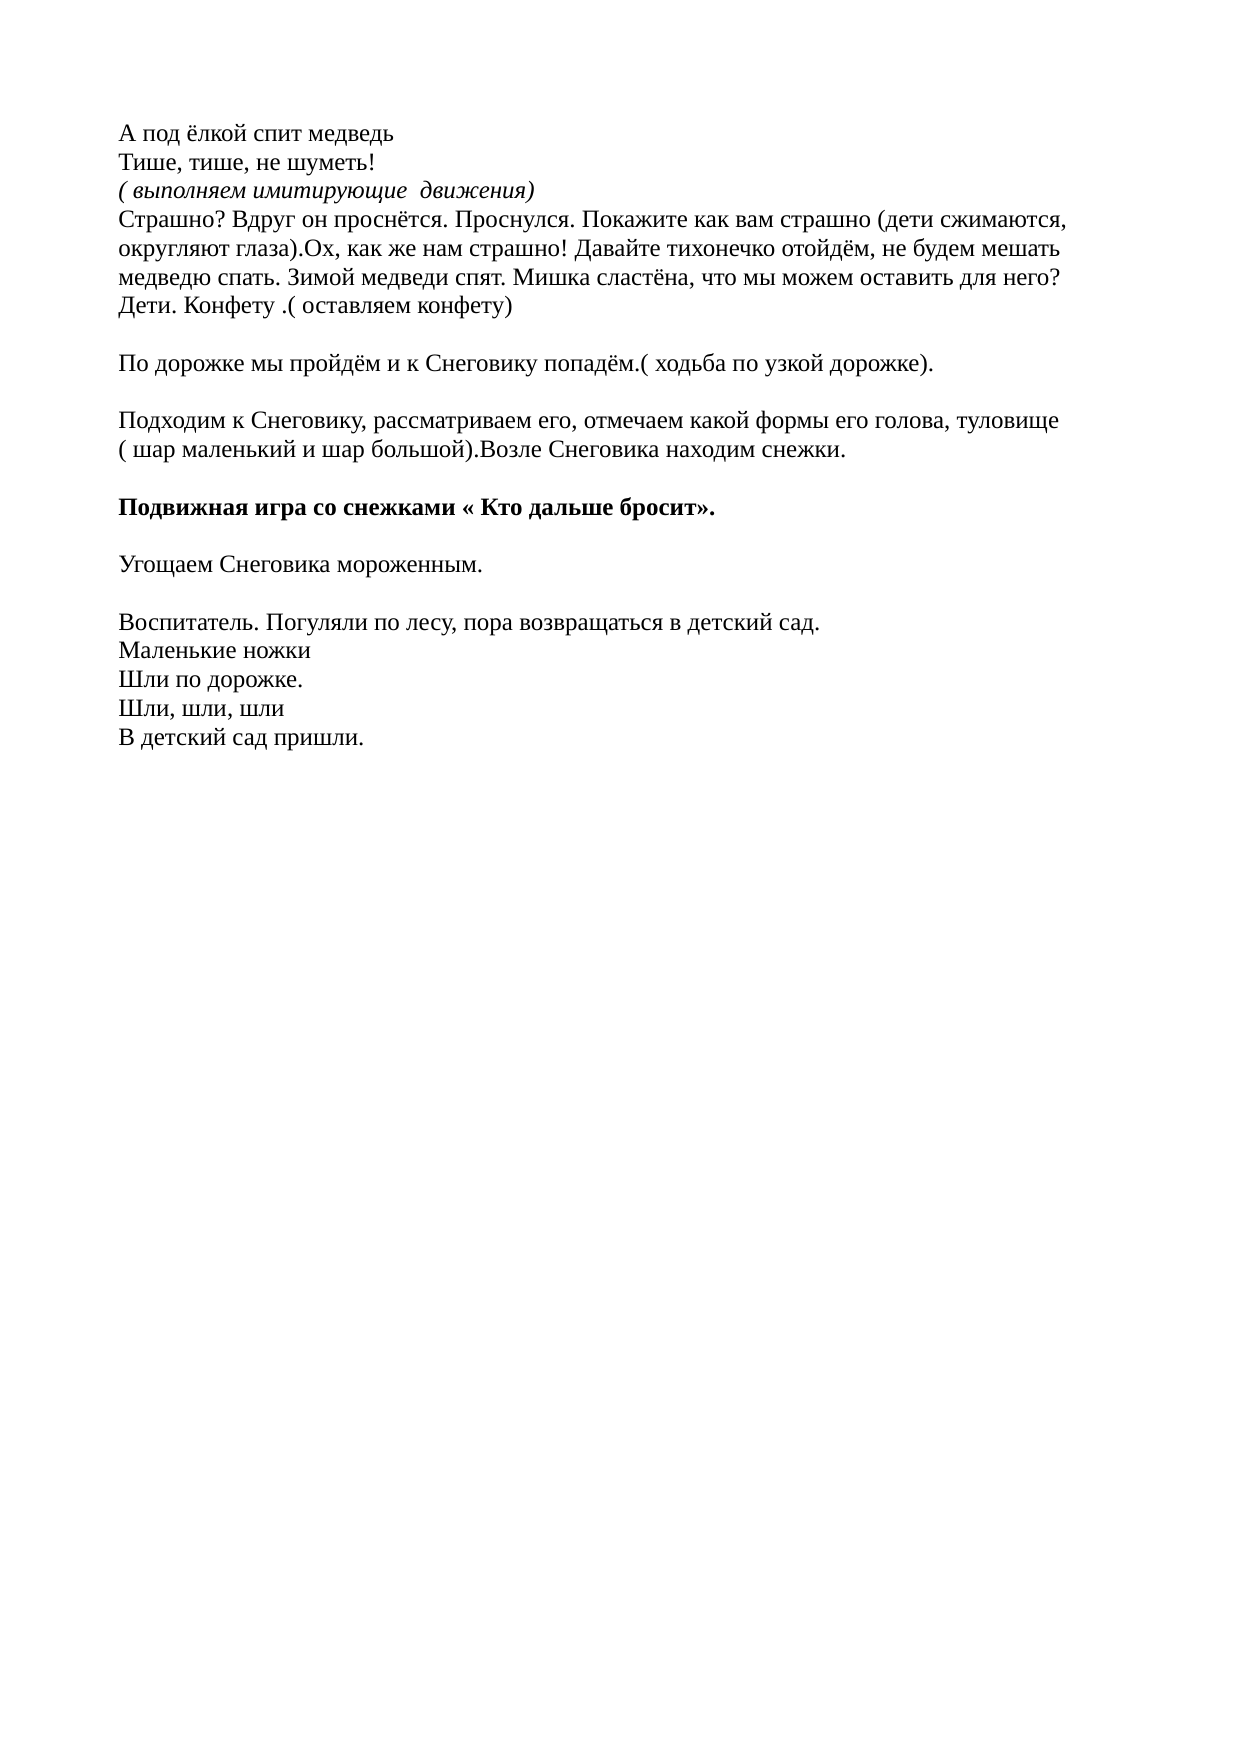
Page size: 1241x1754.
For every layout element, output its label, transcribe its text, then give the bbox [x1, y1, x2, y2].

text По дорожке мы пройдём и к Снеговику попадём.( ходьба по узкой дорожке). [118, 348, 1122, 377]
text А под ёлкой спит медведь [118, 118, 1122, 147]
text Шли по дорожке. [118, 664, 1122, 693]
text Подвижная игра со снежками « Кто дальше бросит». [118, 492, 1122, 521]
text Шли, шли, шли [118, 693, 1122, 722]
text Подходим к Снеговику, рассматриваем его, отмечаем какой формы его голова, туловище ( шар маленький и шар большой).Возле Снеговика находим снежки. [118, 406, 1122, 463]
text Угощаем Снеговика мороженным. [118, 549, 1122, 578]
text Маленькие ножки [118, 636, 1122, 664]
text ( выполняем имитирующие движения) [118, 176, 1122, 204]
text Тише, тише, не шуметь! [118, 147, 1122, 176]
text Дети. Конфету .( оставляем конфету) [118, 291, 1122, 319]
text Воспитатель. Погуляли по лесу, пора возвращаться в детский сад. [118, 607, 1122, 636]
text В детский сад пришли. [118, 722, 1122, 751]
text Страшно? Вдруг он проснётся. Проснулся. Покажите как вам страшно (дети сжимаются, округляют глаза).Ох, как же нам страшно! Давайте тихонечко отойдём, не будем мешать медведю спать. Зимой медведи спят. Мишка сластёна, что мы можем оставить для него? [118, 204, 1122, 291]
